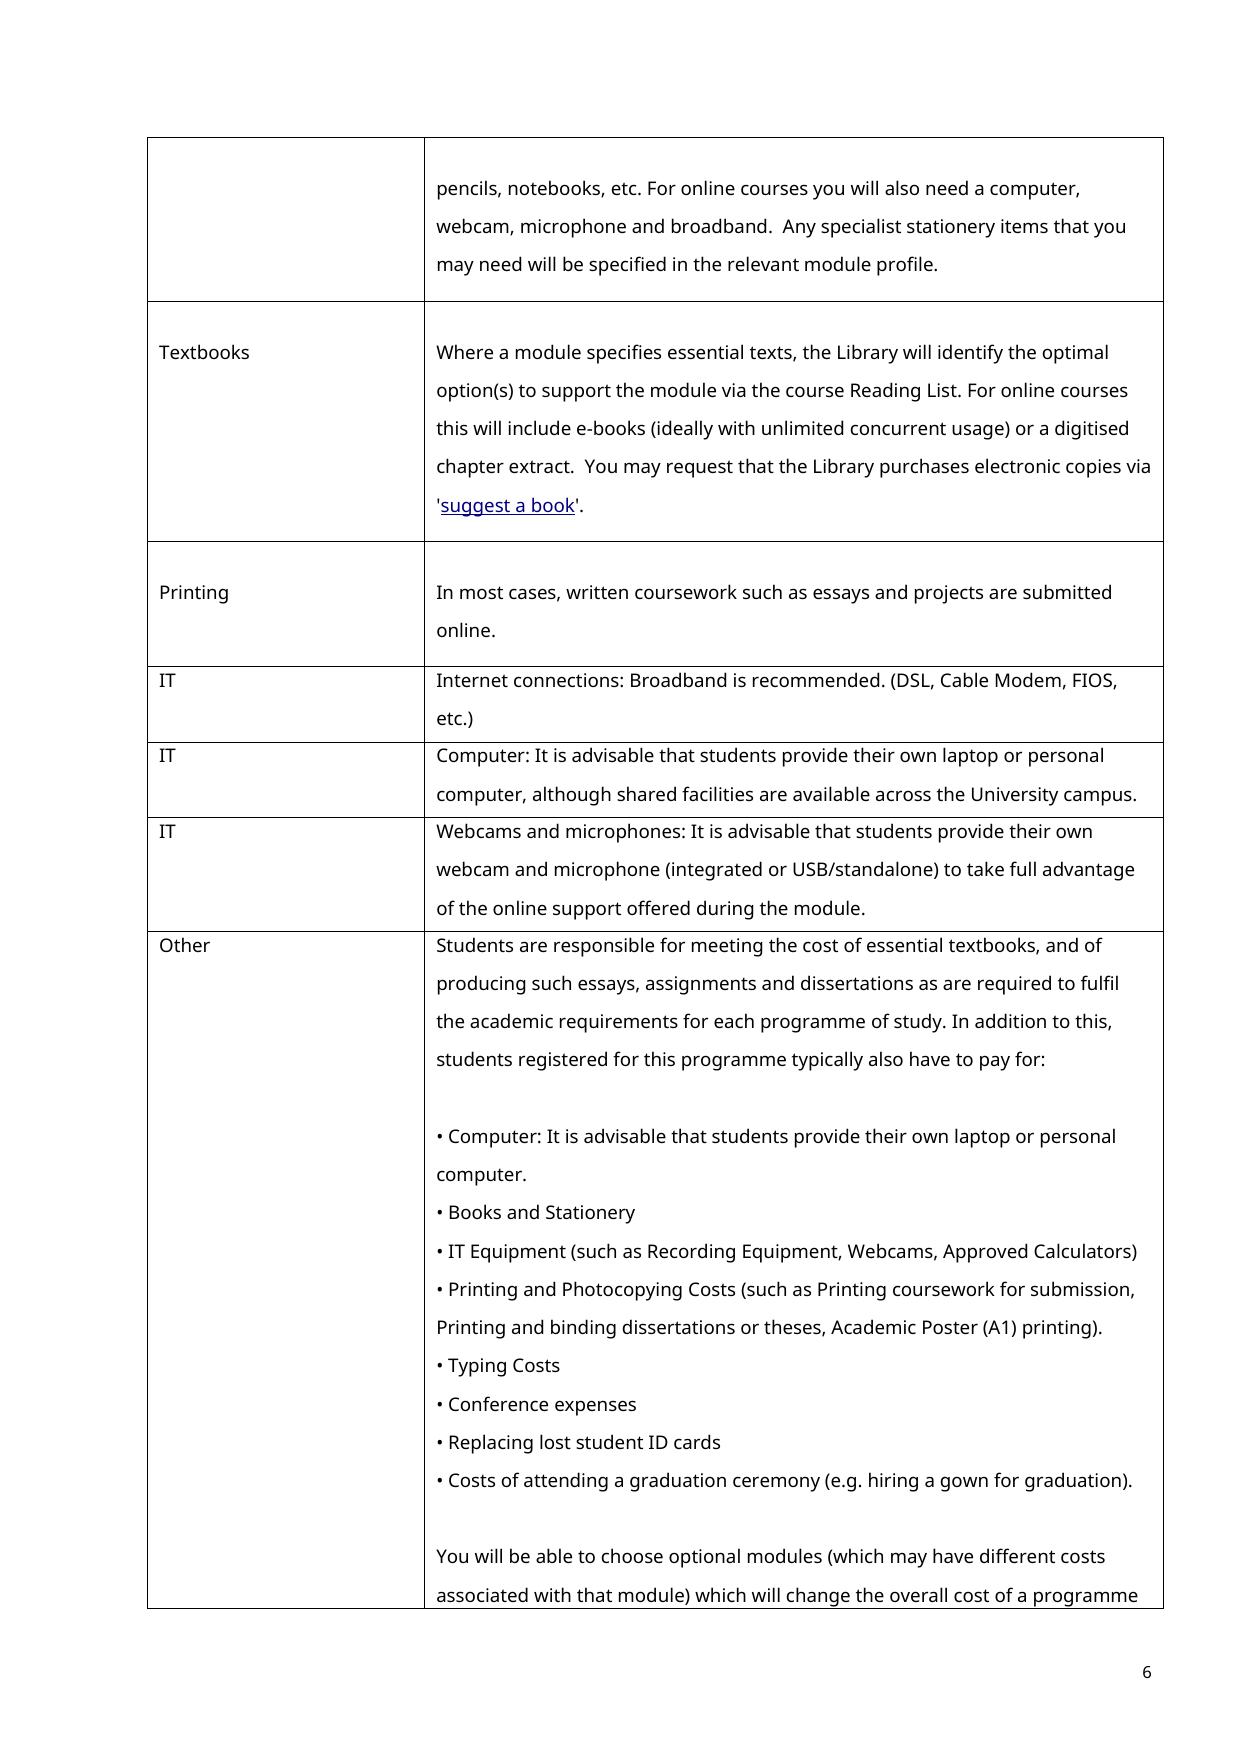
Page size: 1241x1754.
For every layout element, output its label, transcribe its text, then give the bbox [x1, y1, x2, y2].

table_cell In most cases, written coursework such as essays and projects are submitted online. [425, 542, 1163, 666]
table_cell IT [148, 667, 424, 742]
table_cell IT [148, 743, 424, 817]
table_cell Printing [148, 542, 424, 666]
table_cell IT [148, 818, 424, 931]
table_cell Internet connections: Broadband is recommended. (DSL, Cable Modem, FIOS, etc.) [425, 667, 1163, 742]
table_cell Students are responsible for meeting the cost of essential textbooks, and of producing such essays, assignments and dissertations as are required to fulfil the academic requirements for each programme of study. In addition to this, students registered for this programme typically also have to pay for: • Computer: It is advisable that students provide their own laptop or personal computer. • Books and Stationery • IT Equipment (such as Recording Equipment, Webcams, Approved Calculators) • Printing and Photocopying Costs (such as Printing coursework for submission, Printing and binding dissertations or theses, Academic Poster (A1) printing). • Typing Costs • Conference expenses • Replacing lost student ID cards • Costs of attending a graduation ceremony (e.g. hiring a gown for graduation). You will be able to choose optional modules (which may have different costs associated with that module) which will change the overall cost of a programme [425, 932, 1163, 1607]
table_cell pencils, notebooks, etc. For online courses you will also need a computer, webcam, microphone and broadband. Any specialist stationery items that you may need will be specified in the relevant module profile. [425, 138, 1163, 301]
table_cell Other [148, 932, 424, 1607]
table_cell Computer: It is advisable that students provide their own laptop or personal computer, although shared facilities are available across the University campus. [425, 743, 1163, 817]
table_cell Textbooks [148, 302, 424, 541]
table_cell [148, 138, 424, 301]
table_cell Where a module specifies essential texts, the Library will identify the optimal option(s) to support the module via the course Reading List. For online courses this will include e-books (ideally with unlimited concurrent usage) or a digitised chapter extract. You may request that the Library purchases electronic copies via 'suggest a book'. [425, 302, 1163, 541]
table_cell Webcams and microphones: It is advisable that students provide their own webcam and microphone (integrated or USB/standalone) to take full advantage of the online support offered during the module. [425, 818, 1163, 931]
